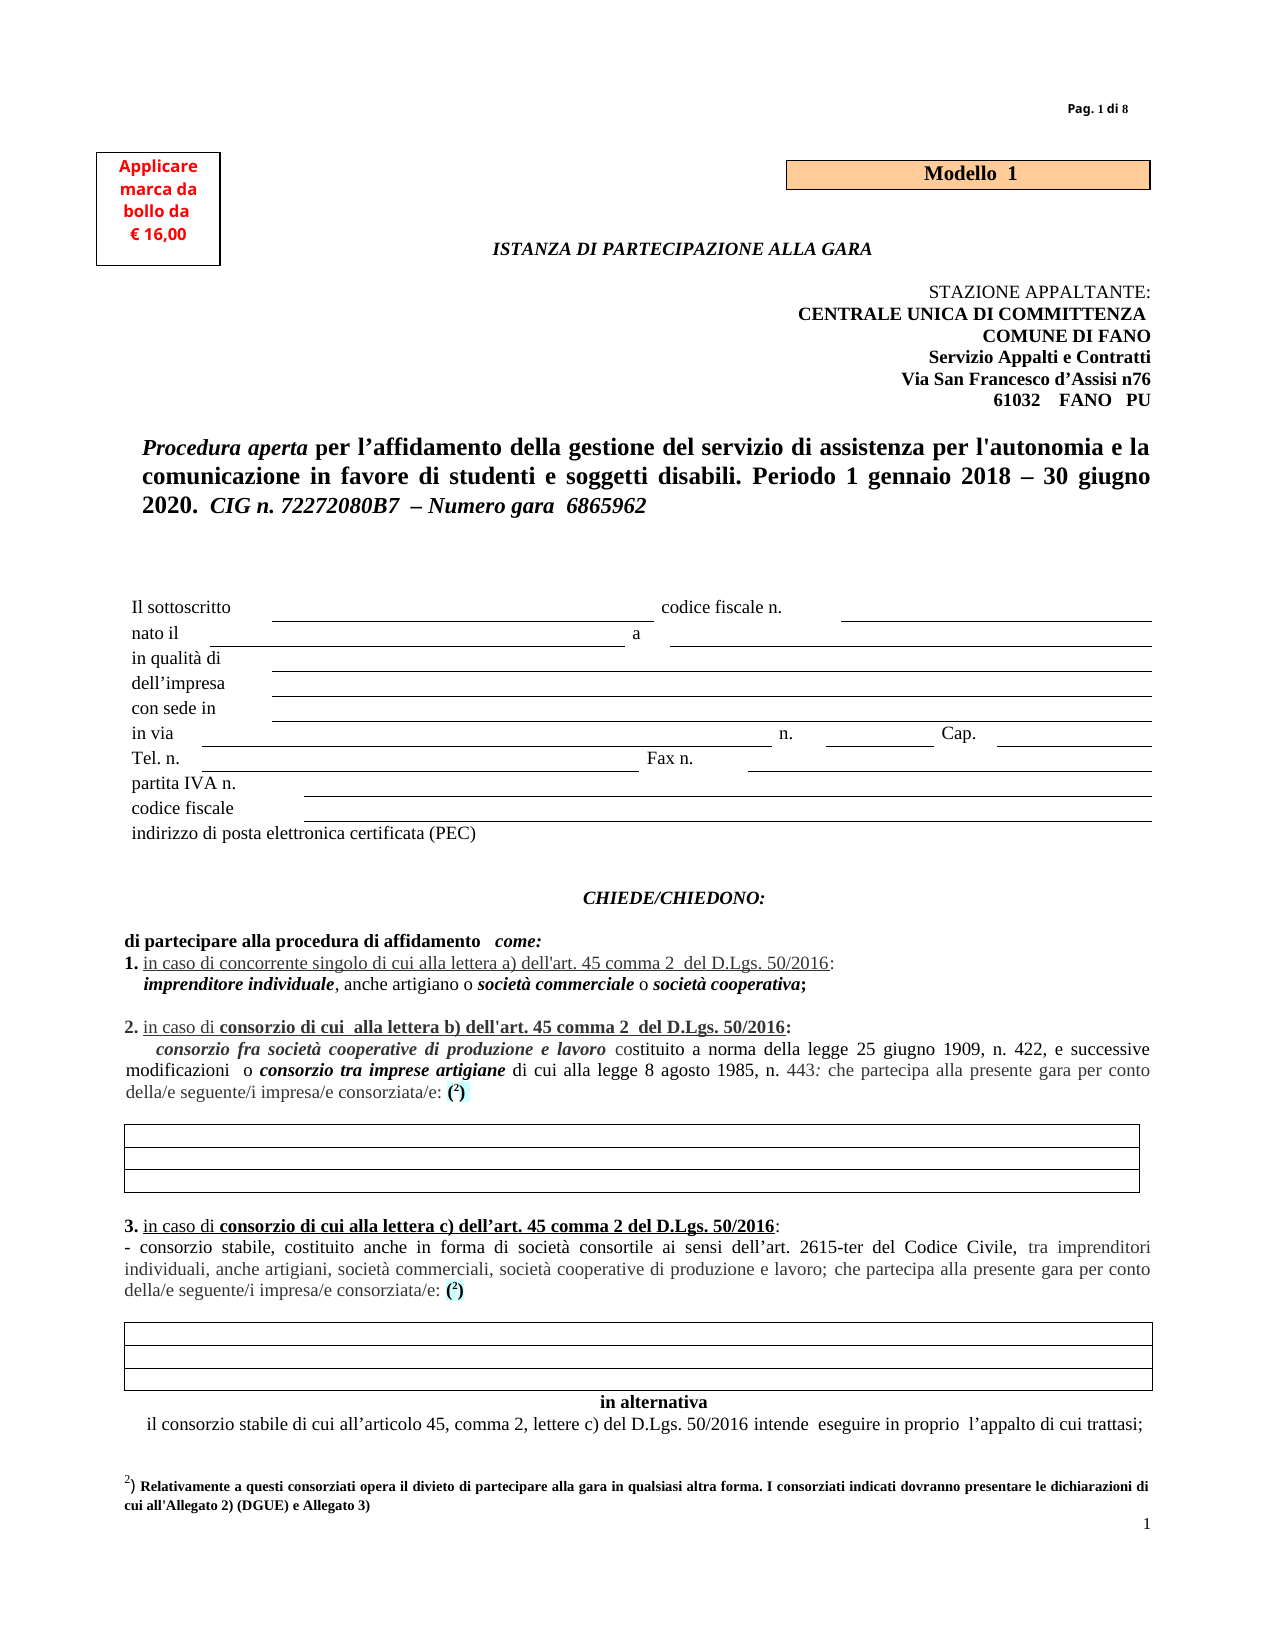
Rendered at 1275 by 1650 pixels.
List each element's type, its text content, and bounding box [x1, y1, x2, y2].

table_cell con sede in [124, 696, 272, 721]
text in alternativa [161, 1391, 1151, 1413]
table_header [272, 596, 654, 621]
subtitle chiede/chiedono: [199, 887, 1151, 908]
text COMUNE DI FANO [640, 324, 1151, 346]
table_cell n. [772, 722, 826, 746]
text 61032 FANO PU [640, 389, 1151, 411]
table_header Modello 1 [787, 161, 1149, 189]
table_cell [272, 672, 1152, 696]
table_cell [272, 697, 1152, 721]
text Servizio Appalti e Contratti [640, 346, 1151, 368]
text CENTRALE UNICA DI COMMITTENZA [402, 303, 1151, 324]
table_cell [125, 1170, 1139, 1192]
table_header [125, 1323, 1152, 1345]
table_cell [125, 1369, 1152, 1390]
table_cell dell’impresa [124, 671, 272, 696]
table_header [841, 596, 1152, 621]
text 3. in caso di consorzio di cui alla lettera c) dell’art. 45 comma 2 del D.Lgs. 50/2016: [124, 1214, 1151, 1236]
text STAZIONE APPALTANTE: [124, 281, 1151, 303]
text  il consorzio stabile di cui all’articolo 45, comma 2, lettere c) del D.Lgs. 50/2016 intende eseguire in proprio l’appalto di cui trattasi; [127, 1413, 1151, 1434]
text - consorzio stabile, costituito anche in forma di società consortile ai sensi dell’art. 2615-ter del Codice Civile, tra imprenditori individuali, anche artigiani, società commerciali, società cooperative di produzione e lavoro; che partecipa alla presente gara per conto della/e seguente/i impresa/e consorziata/e: (2) [124, 1236, 1151, 1301]
table_cell [997, 722, 1152, 746]
table_cell codice fiscale [124, 796, 304, 821]
text 1. in caso di concorrente singolo di cui alla lettera a) dell'art. 45 comma 2 del D.Lgs. 50/2016: [124, 952, 1143, 973]
table_cell indirizzo di posta elettronica certificata (PEC) [124, 821, 1152, 844]
table_cell [125, 1148, 1139, 1169]
table_cell in via [124, 721, 202, 746]
text 2. in caso di consorzio di cui alla lettera b) dell'art. 45 comma 2 del D.Lgs. 50/2016: [124, 1016, 1151, 1038]
table_cell partita IVA n. [124, 771, 304, 796]
text € 16,00 [97, 220, 219, 246]
text di partecipare alla procedura di affidamento come: [124, 930, 1143, 952]
table_cell [202, 747, 639, 771]
table_cell a [625, 621, 669, 646]
table_cell [304, 771, 1152, 796]
table_cell Tel. n. [124, 746, 202, 771]
table_cell [202, 721, 772, 746]
table_cell in qualità di [124, 646, 272, 671]
table_cell [272, 646, 1152, 671]
text Via San Francesco d’Assisi n76 [640, 368, 1151, 389]
table_cell Fax n. [639, 747, 748, 771]
table_cell nato il [124, 621, 210, 646]
text ) Relativamente a questi consorziati opera il divieto di partecipare alla gara in qualsiasi altra forma. I consorziati indicati dovranno presentare le dichiarazioni di cui all'Allegato 2) (DGUE) e Allegato 3) [124, 1472, 1151, 1513]
table_cell [670, 621, 1152, 646]
table_header [125, 1125, 1139, 1147]
text ISTANZA DI PARTECIPAZIONE ALLA GARA [221, 238, 1151, 260]
table_header Il sottoscritto [124, 596, 272, 621]
table_cell [210, 621, 625, 646]
table_cell [125, 1346, 1152, 1367]
table_cell [826, 722, 934, 746]
table_cell Cap. [934, 722, 997, 746]
list Procedura aperta per l’affidamento della gestione del servizio di assistenza per l'autonomia e la comunicazione in favore di studenti e soggetti disabili. Periodo 1 gennaio 2018 – 30 giugno 2020. CIG n. 72272080B7 – Numero gara 6865962 [106, 432, 1151, 518]
text Applicare marca da bollo da [97, 153, 219, 220]
table_header codice fiscale n. [654, 596, 841, 621]
table_cell [304, 797, 1152, 821]
table_cell [748, 746, 1152, 771]
text  consorzio fra società cooperative di produzione e lavoro costituito a norma della legge 25 giugno 1909, n. 422, e successive modificazioni o consorzio tra imprese artigiane di cui alla legge 8 agosto 1985, n. 443: che partecipa alla presente gara per conto della/e seguente/i impresa/e consorziata/e: () [126, 1038, 1151, 1102]
text  imprenditore individuale, anche artigiano o società commerciale o società cooperativa; [124, 973, 1143, 995]
